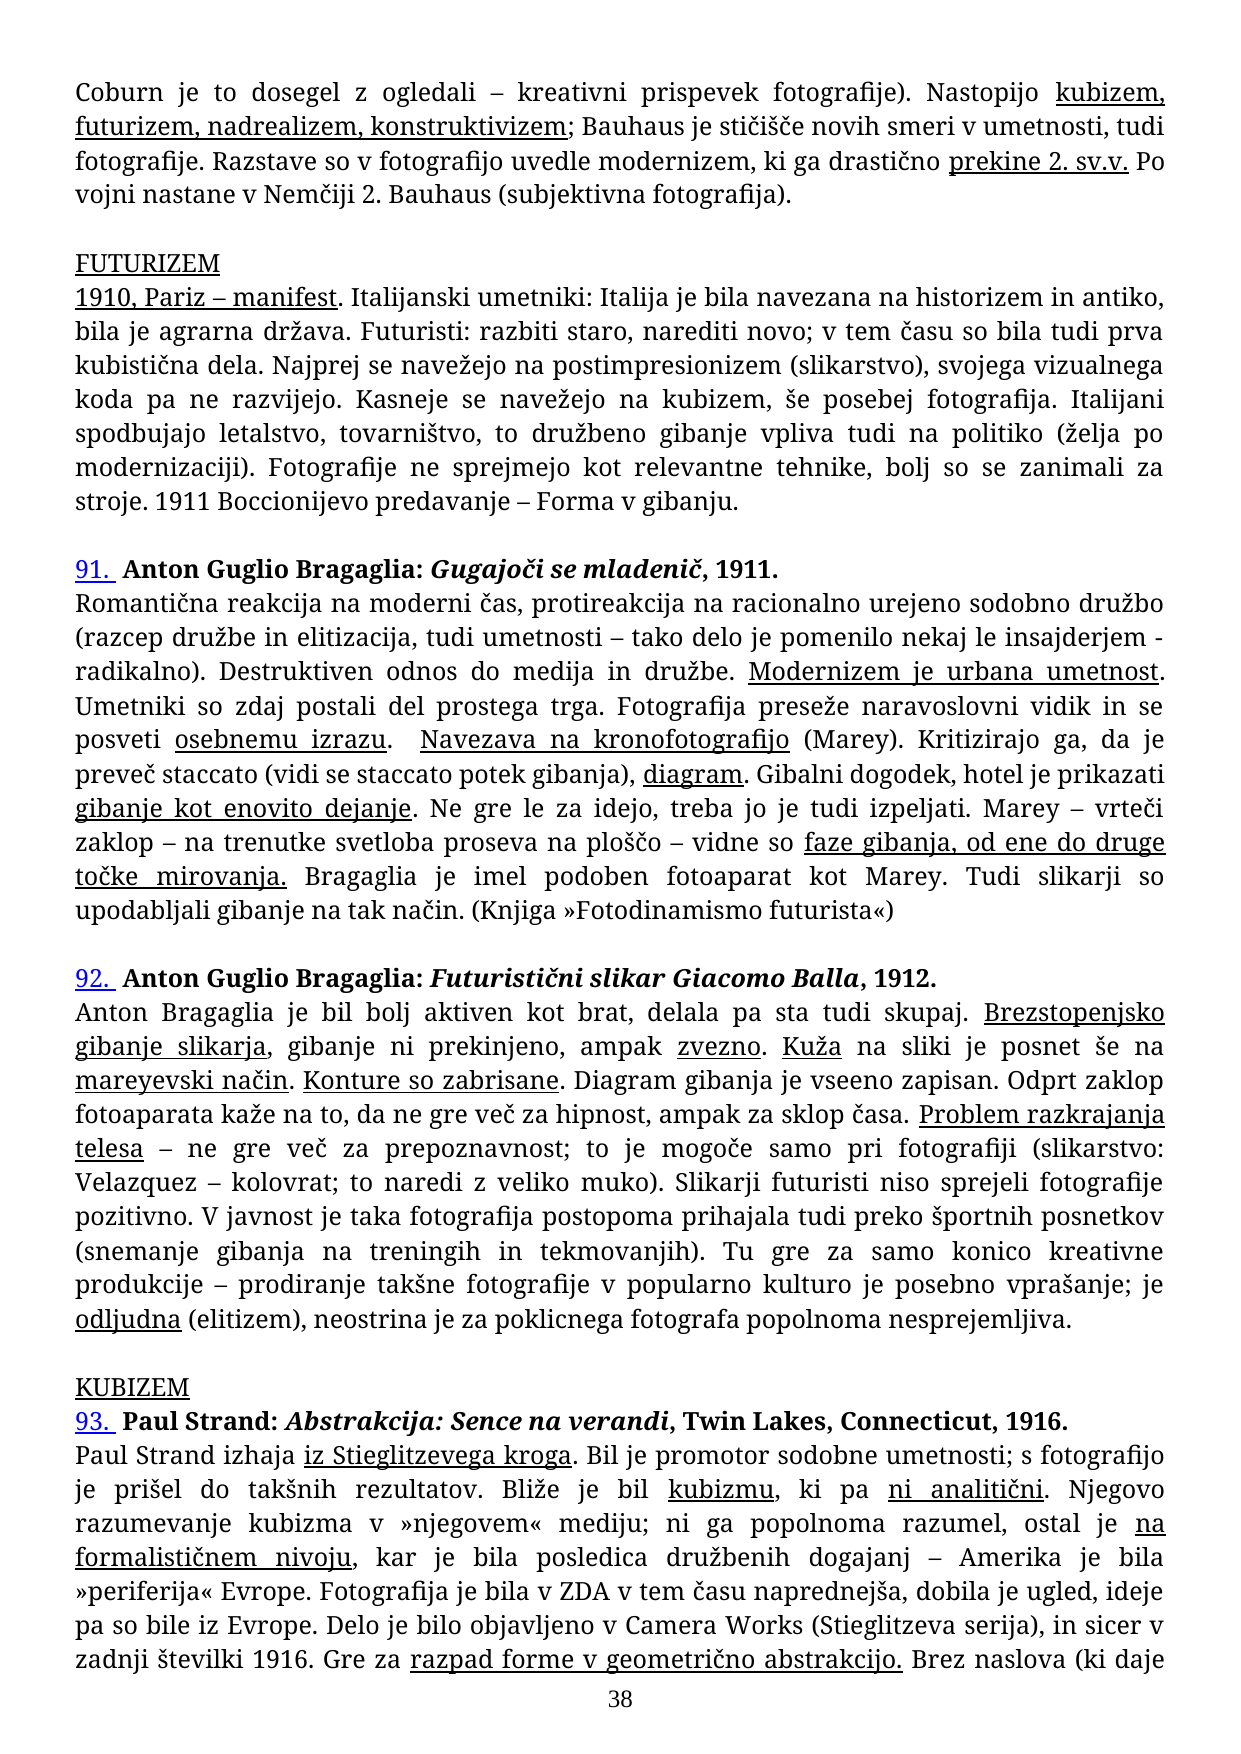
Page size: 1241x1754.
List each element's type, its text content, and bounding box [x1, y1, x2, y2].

text Romantična reakcija na moderni čas, protireakcija na racionalno urejeno sodobno družbo (razcep družbe in elitizacija, tudi umetnosti – tako delo je pomenilo nekaj le insajderjem - radikalno). Destruktiven odnos do medija in družbe. Modernizem je urbana umetnost. Umetniki so zdaj postali del prostega trga. Fotografija preseže naravoslovni vidik in se posveti osebnemu izrazu. Navezava na kronofotografijo (Marey). Kritizirajo ga, da je preveč staccato (vidi se staccato potek gibanja), diagram. Gibalni dogodek, hotel je prikazati gibanje kot enovito dejanje. Ne gre le za idejo, treba jo je tudi izpeljati. Marey – vrteči zaklop – na trenutke svetloba proseva na ploščo – vidne so faze gibanja, od ene do druge točke mirovanja. Bragaglia je imel podoben fotoaparat kot Marey. Tudi slikarji so upodabljali gibanje na tak način. (Knjiga »Fotodinamismo futurista«) [75, 586, 1165, 927]
text FUTURIZEM [75, 245, 1165, 279]
text KUBIZEM [75, 1369, 1165, 1403]
text 91. Anton Guglio Bragaglia: Gugajoči se mladenič, 1911. [75, 552, 1165, 586]
text Anton Bragaglia je bil bolj aktiven kot brat, delala pa sta tudi skupaj. Brezstopenjsko gibanje slikarja, gibanje ni prekinjeno, ampak zvezno. Kuža na sliki je posnet še na mareyevski način. Konture so zabrisane. Diagram gibanja je vseeno zapisan. Odprt zaklop fotoaparata kaže na to, da ne gre več za hipnost, ampak za sklop časa. Problem razkrajanja telesa – ne gre več za prepoznavnost; to je mogoče samo pri fotografiji (slikarstvo: Velazquez – kolovrat; to naredi z veliko muko). Slikarji futuristi niso sprejeli fotografije pozitivno. V javnost je taka fotografija postopoma prihajala tudi preko športnih posnetkov (snemanje gibanja na treningih in tekmovanjih). Tu gre za samo konico kreativne produkcije – prodiranje takšne fotografije v popularno kulturo je posebno vprašanje; je odljudna (elitizem), neostrina je za poklicnega fotografa popolnoma nesprejemljiva. [75, 995, 1165, 1335]
text 92. Anton Guglio Bragaglia: Futuristični slikar Giacomo Balla, 1912. [75, 961, 1165, 995]
text Coburn je to dosegel z ogledali – kreativni prispevek fotografije). Nastopijo kubizem, futurizem, nadrealizem, konstruktivizem; Bauhaus je stičišče novih smeri v umetnosti, tudi fotografije. Razstave so v fotografijo uvedle modernizem, ki ga drastično prekine 2. sv.v. Po vojni nastane v Nemčiji 2. Bauhaus (subjektivna fotografija). [75, 75, 1165, 211]
text Paul Strand izhaja iz Stieglitzevega kroga. Bil je promotor sodobne umetnosti; s fotografijo je prišel do takšnih rezultatov. Bliže je bil kubizmu, ki pa ni analitični. Njegovo razumevanje kubizma v »njegovem« mediju; ni ga popolnoma razumel, ostal je na formalističnem nivoju, kar je bila posledica družbenih dogajanj – Amerika je bila »periferija« Evrope. Fotografija je bila v ZDA v tem času naprednejša, dobila je ugled, ideje pa so bile iz Evrope. Delo je bilo objavljeno v Camera Works (Stieglitzeva serija), in sicer v zadnji številki 1916. Gre za razpad forme v geometrično abstrakcijo. Brez naslova (ki daje [75, 1437, 1165, 1676]
text 1910, Pariz – manifest. Italijanski umetniki: Italija je bila navezana na historizem in antiko, bila je agrarna država. Futuristi: razbiti staro, narediti novo; v tem času so bila tudi prva kubistična dela. Najprej se navežejo na postimpresionizem (slikarstvo), svojega vizualnega koda pa ne razvijejo. Kasneje se navežejo na kubizem, še posebej fotografija. Italijani spodbujajo letalstvo, tovarništvo, to družbeno gibanje vpliva tudi na politiko (želja po modernizaciji). Fotografije ne sprejmejo kot relevantne tehnike, bolj so se zanimali za stroje. 1911 Boccionijevo predavanje – Forma v gibanju. [75, 279, 1165, 518]
text 93. Paul Strand: Abstrakcija: Sence na verandi, Twin Lakes, Connecticut, 1916. [75, 1403, 1165, 1437]
